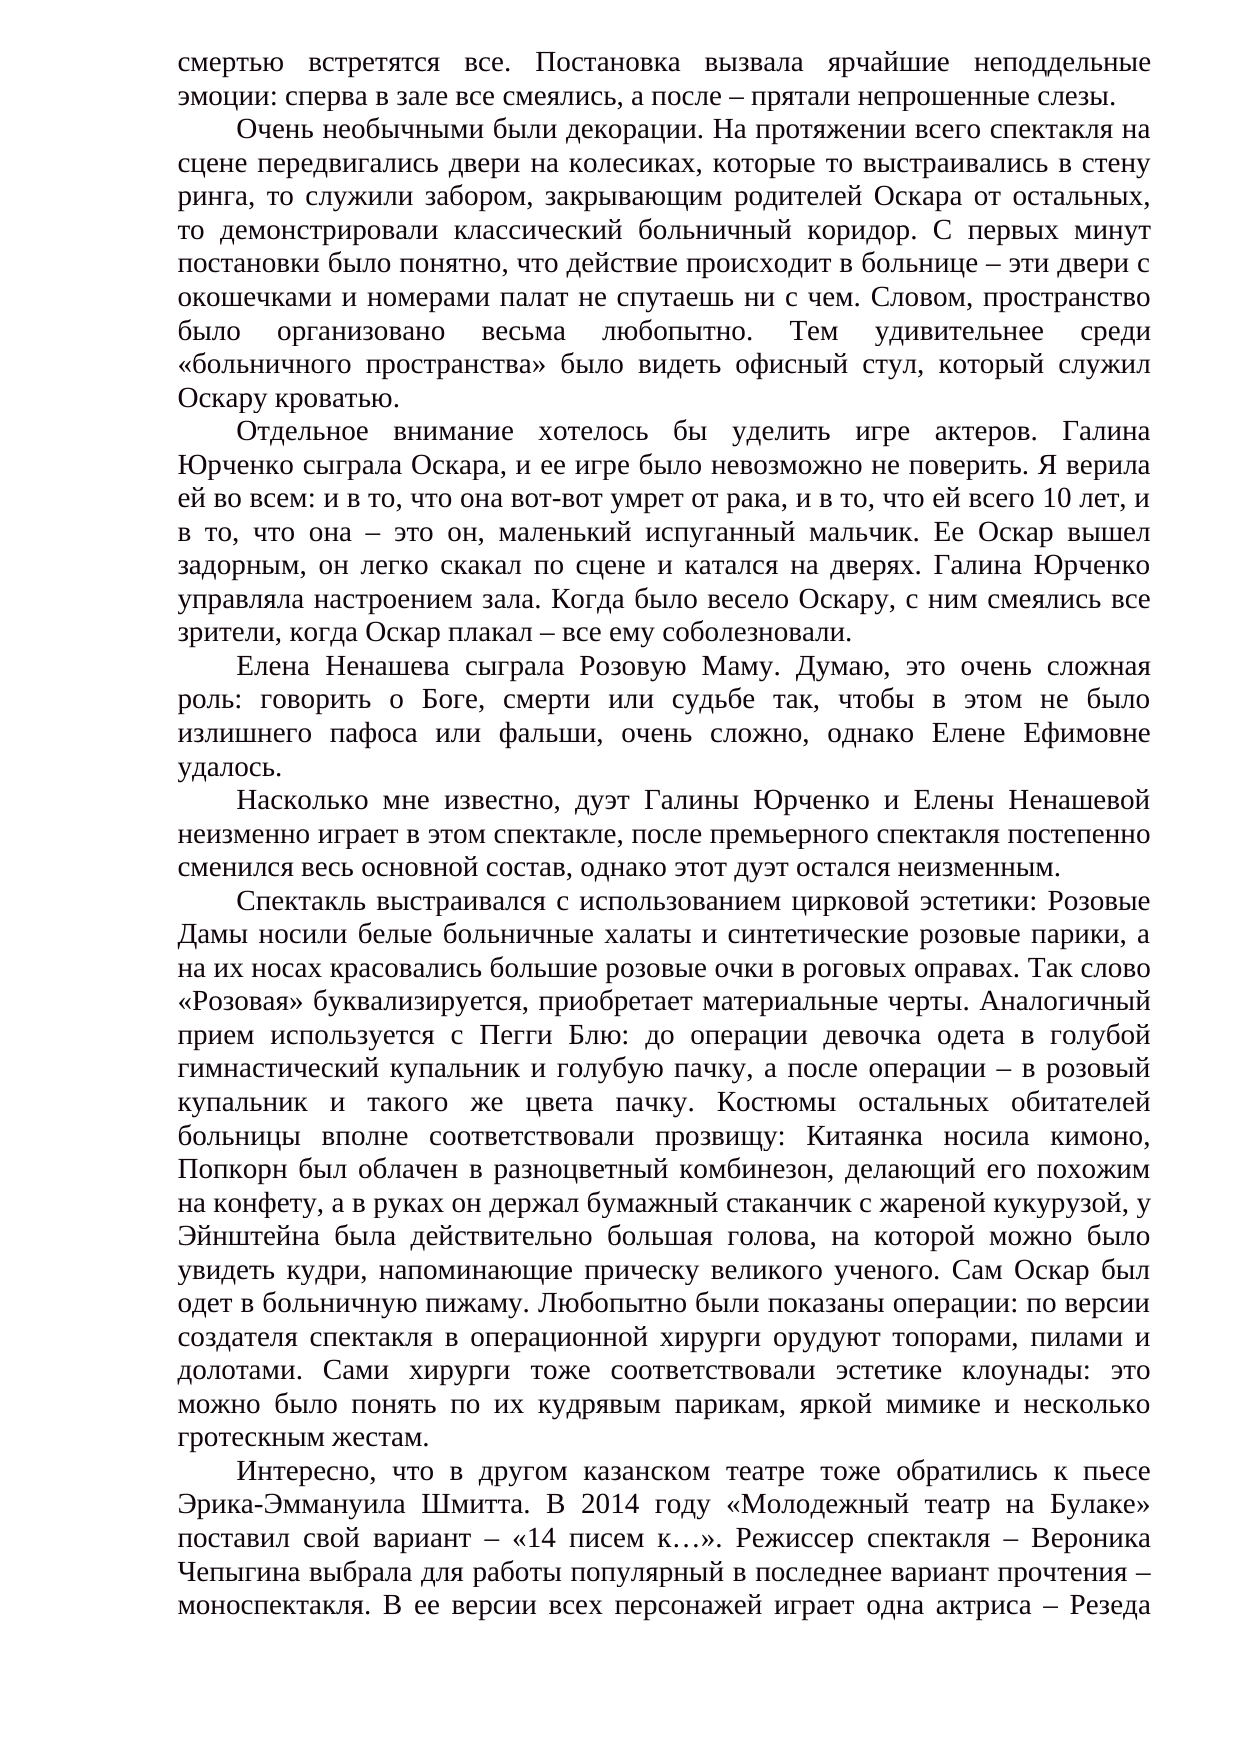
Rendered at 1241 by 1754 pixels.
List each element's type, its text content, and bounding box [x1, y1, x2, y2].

text Отдельное внимание хотелось бы уделить игре актеров. Галина Юрченко сыграла Оскара, и ее игре было невозможно не поверить. Я верила ей во всем: и в то, что она вот-вот умрет от рака, и в то, что ей всего 10 лет, и в то, что она – это он, маленький испуганный мальчик. Ее Оскар вышел задорным, он легко скакал по сцене и катался на дверях. Галина Юрченко управляла настроением зала. Когда было весело Оскару, с ним смеялись все зрители, когда Оскар плакал – все ему соболезновали. [177, 413, 1152, 648]
text Очень необычными были декорации. На протяжении всего спектакля на сцене передвигались двери на колесиках, которые то выстраивались в стену ринга, то служили забором, закрывающим родителей Оскара от остальных, то демонстрировали классический больничный коридор. С первых минут постановки было понятно, что действие происходит в больнице – эти двери с окошечками и номерами палат не спутаешь ни с чем. Словом, пространство было организовано весьма любопытно. Тем удивительнее среди «больничного пространства» было видеть офисный стул, который служил Оскару кроватью. [177, 111, 1152, 413]
text Елена Ненашева сыграла Розовую Маму. Думаю, это очень сложная роль: говорить о Боге, смерти или судьбе так, чтобы в этом не было излишнего пафоса или фальши, очень сложно, однако Елене Ефимовне удалось. [177, 648, 1152, 782]
text Интересно, что в другом казанском театре тоже обратились к пьесе Эрика-Эммануила Шмитта. В 2014 году «Молодежный театр на Булаке» поставил свой вариант – «14 писем к…». Режиссер спектакля – Вероника Чепыгина выбрала для работы популярный в последнее вариант прочтения – моноспектакля. В ее версии всех персонажей играет одна актриса – Резеда [177, 1453, 1152, 1621]
text Спектакль выстраивался с использованием цирковой эстетики: Розовые Дамы носили белые больничные халаты и синтетические розовые парики, а на их носах красовались большие розовые очки в роговых оправах. Так слово «Розовая» буквализируется, приобретает материальные черты. Аналогичный прием используется с Пегги Блю: до операции девочка одета в голубой гимнастический купальник и голубую пачку, а после операции – в розовый купальник и такого же цвета пачку. Костюмы остальных обитателей больницы вполне соответствовали прозвищу: Китаянка носила кимоно, Попкорн был облачен в разноцветный комбинезон, делающий его похожим на конфету, а в руках он держал бумажный стаканчик с жареной кукурузой, у Эйнштейна была действительно большая голова, на которой можно было увидеть кудри, напоминающие прическу великого ученого. Сам Оскар был одет в больничную пижаму. Любопытно были показаны операции: по версии создателя спектакля в операционной хирурги орудуют топорами, пилами и долотами. Сами хирурги тоже соответствовали эстетике клоунады: это можно было понять по их кудрявым парикам, яркой мимике и несколько гротескным жестам. [177, 883, 1152, 1453]
text смертью встретятся все. Постановка вызвала ярчайшие неподдельные эмоции: сперва в зале все смеялись, а после – прятали непрошенные слезы. [177, 44, 1152, 111]
text Насколько мне известно, дуэт Галины Юрченко и Елены Ненашевой неизменно играет в этом спектакле, после премьерного спектакля постепенно сменился весь основной состав, однако этот дуэт остался неизменным. [177, 782, 1152, 883]
